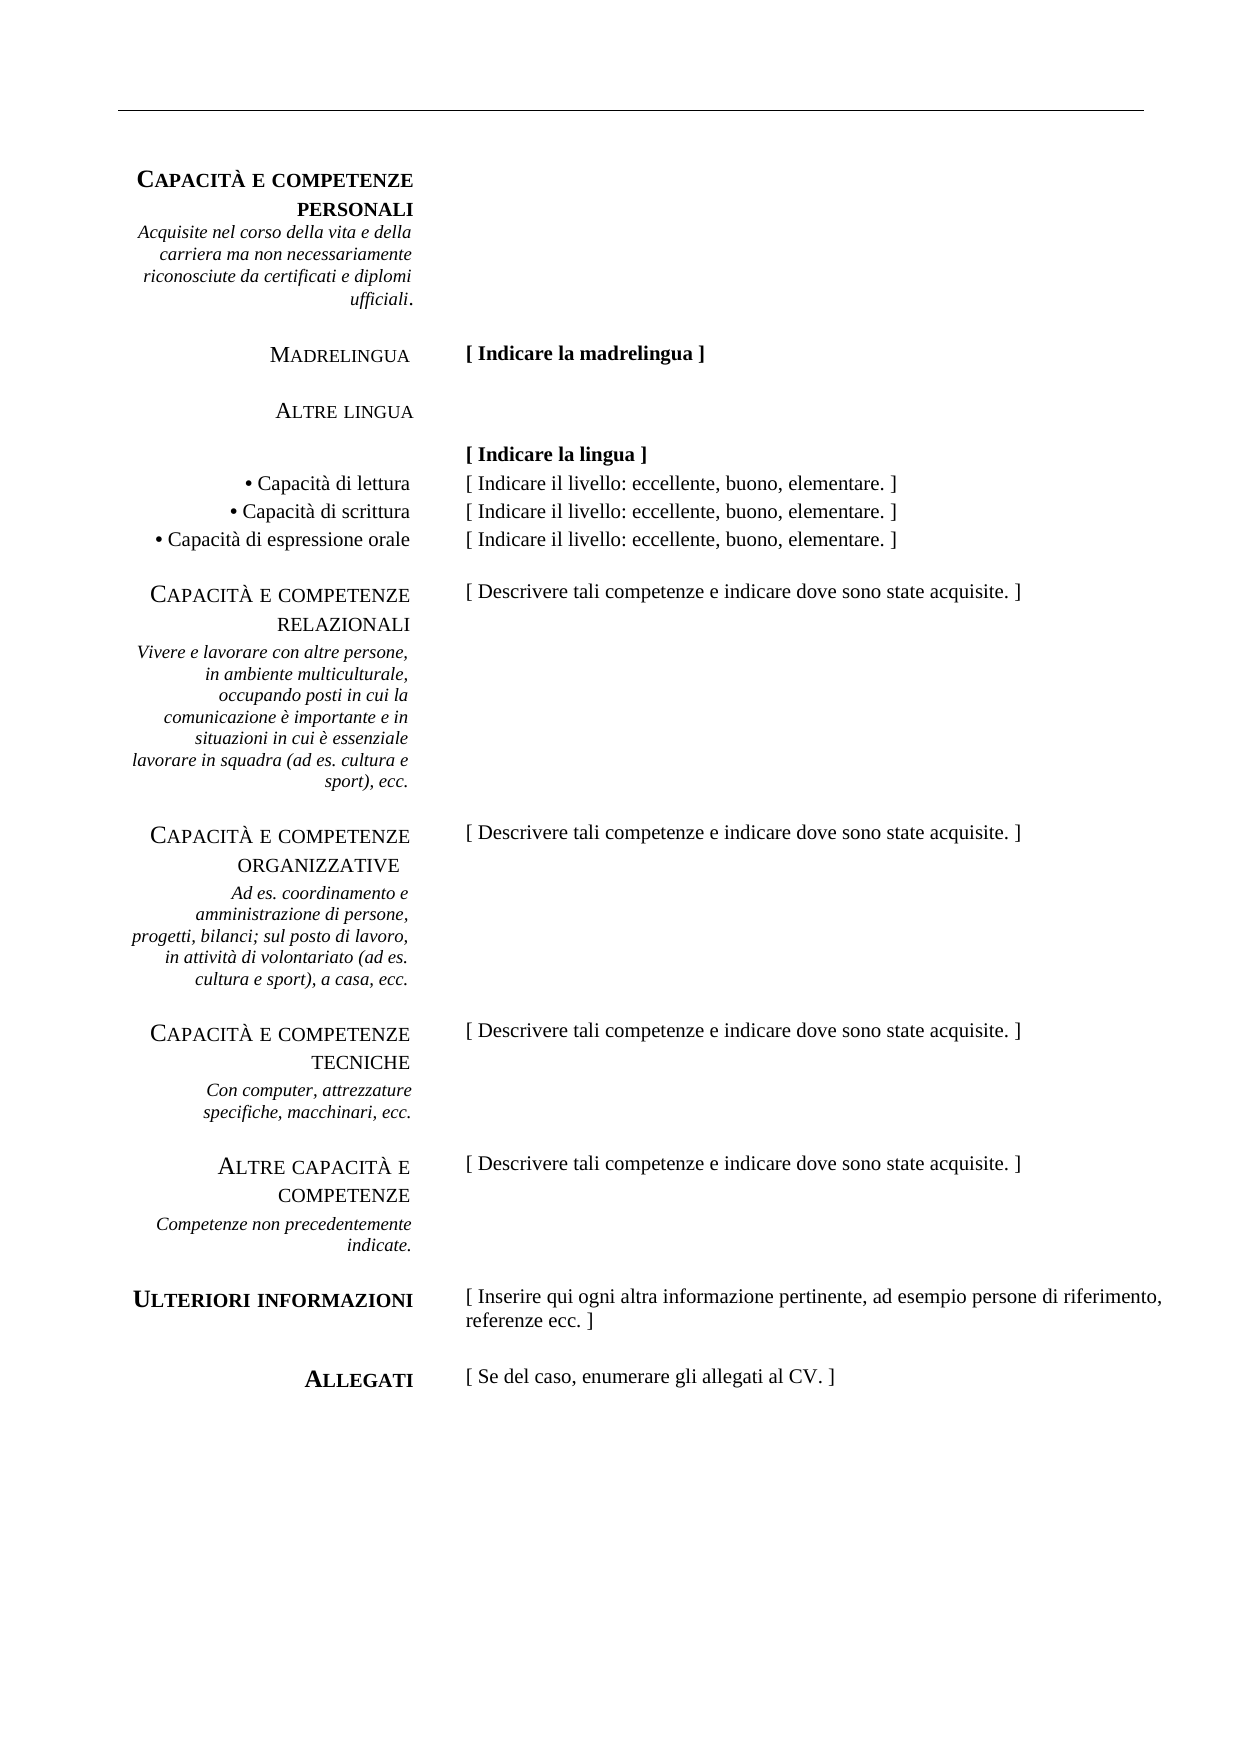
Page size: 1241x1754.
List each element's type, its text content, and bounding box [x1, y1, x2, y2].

table_cell • Capacità di lettura [118, 468, 425, 497]
table_header [425, 1149, 454, 1258]
table_header [ Indicare la lingua ] [454, 440, 1207, 468]
table_header [425, 339, 454, 369]
table_header Capacità e competenze personali Acquisite nel corso della vita e della carriera ma non necessariamente riconosciute da certificati e diplomi ufficiali. [118, 164, 425, 310]
table_header [ Descrivere tali competenze e indicare dove sono state acquisite. ] [454, 1149, 1207, 1258]
table_header [425, 818, 454, 992]
table_cell [ Indicare il livello: eccellente, buono, elementare. ] [454, 468, 1207, 497]
table_header Ulteriori informazioni [118, 1282, 425, 1334]
table_header [425, 440, 454, 468]
table_cell [425, 468, 454, 497]
table_header [425, 1362, 454, 1395]
table_header [ Inserire qui ogni altra informazione pertinente, ad esempio persone di riferimento, referenze ecc. ] [454, 1282, 1207, 1334]
table_header [ Descrivere tali competenze e indicare dove sono state acquisite. ] [454, 818, 1207, 992]
table_header [ Se del caso, enumerare gli allegati al CV. ] [454, 1362, 1207, 1395]
table_header [118, 440, 425, 468]
table_header [ Descrivere tali competenze e indicare dove sono state acquisite. ] [454, 1016, 1207, 1124]
table_cell [425, 525, 454, 553]
table_header Altre lingua [118, 398, 425, 424]
table_header Madrelingua [118, 339, 425, 369]
table_header [ Descrivere tali competenze e indicare dove sono state acquisite. ] [454, 577, 1207, 794]
table_cell [ Indicare il livello: eccellente, buono, elementare. ] [454, 497, 1207, 525]
table_header Capacità e competenze tecniche Con computer, attrezzature specifiche, macchinari, ecc. [118, 1016, 425, 1124]
table_header Capacità e competenze relazionali Vivere e lavorare con altre persone, in ambiente multiculturale, occupando posti in cui la comunicazione è importante e in situazioni in cui è essenziale lavorare in squadra (ad es. cultura e sport), ecc. [118, 577, 425, 794]
table_header Allegati [118, 1362, 425, 1395]
table_header [425, 1016, 454, 1124]
table_header Capacità e competenze organizzative Ad es. coordinamento e amministrazione di persone, progetti, bilanci; sul posto di lavoro, in attività di volontariato (ad es. cultura e sport), a casa, ecc. [118, 818, 425, 992]
table_header [425, 1282, 454, 1334]
table_cell • Capacità di espressione orale [118, 525, 425, 553]
table_header [425, 577, 454, 794]
table_cell [425, 497, 454, 525]
table_cell [ Indicare il livello: eccellente, buono, elementare. ] [454, 525, 1207, 553]
table_header [ Indicare la madrelingua ] [454, 339, 1207, 369]
table_cell • Capacità di scrittura [118, 497, 425, 525]
table_header Altre capacità e competenze Competenze non precedentemente indicate. [118, 1149, 425, 1258]
